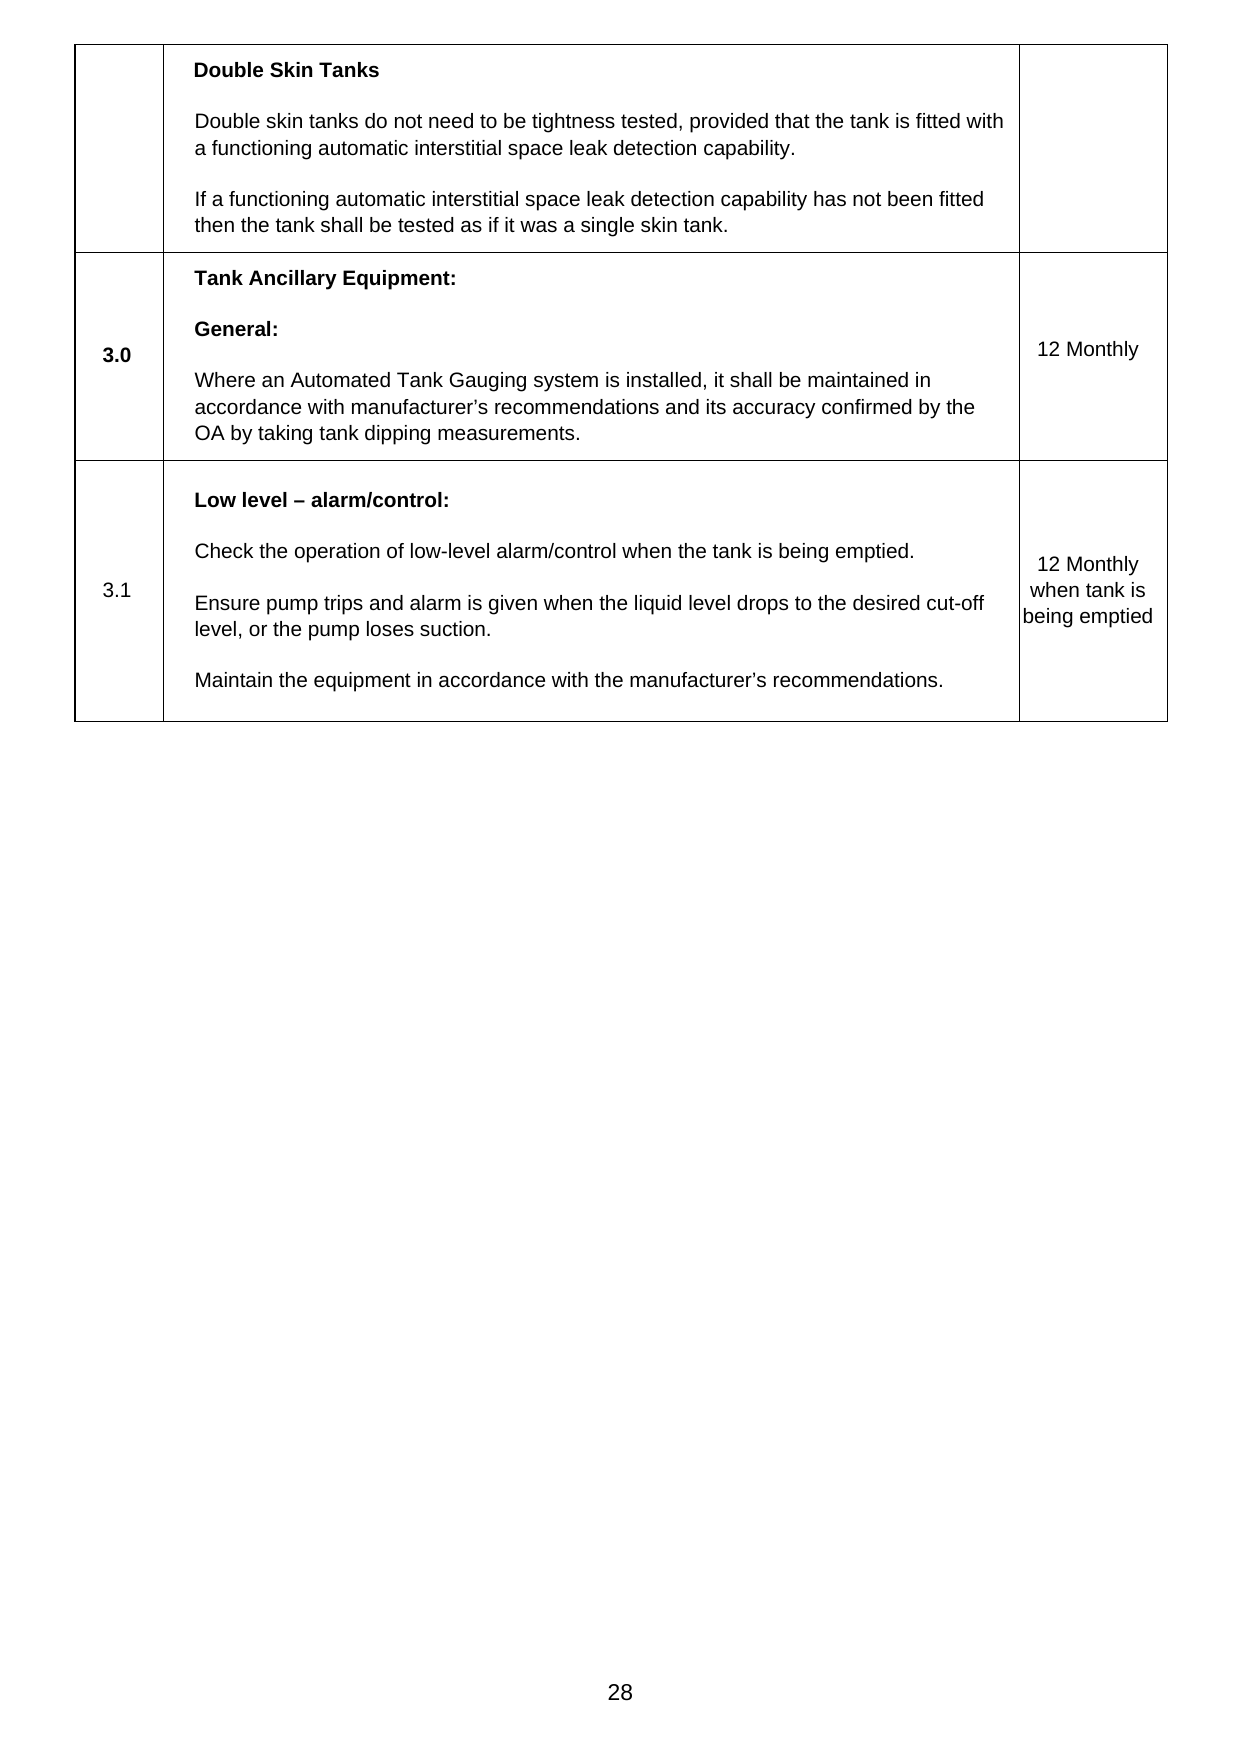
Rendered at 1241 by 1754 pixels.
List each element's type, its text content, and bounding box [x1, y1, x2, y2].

table_cell [76, 45, 163, 252]
table_cell 12 Monthly [1020, 253, 1167, 460]
table_cell Double Skin Tanks Double skin tanks do not need to be tightness tested, provided that the tank is fitted with a functioning automatic interstitial space leak detection capability. If a functioning automatic interstitial space leak detection capability has not been fitted then the tank shall be tested as if it was a single skin tank. [164, 45, 1019, 252]
table_cell Tank Ancillary Equipment: General: Where an Automated Tank Gauging system is installed, it shall be maintained in accordance with manufacturer’s recommendations and its accuracy confirmed by the OA by taking tank dipping measurements. [164, 253, 1019, 460]
table_cell 3.1 [76, 461, 163, 721]
table_cell 3.0 [76, 253, 163, 460]
table_cell Low level – alarm/control: Check the operation of low-level alarm/control when the tank is being emptied. Ensure pump trips and alarm is given when the liquid level drops to the desired cut-off level, or the pump loses suction. Maintain the equipment in accordance with the manufacturer’s recommendations. [164, 461, 1019, 721]
table_cell [1020, 45, 1167, 252]
table_cell 12 Monthly when tank is being emptied [1020, 461, 1167, 721]
